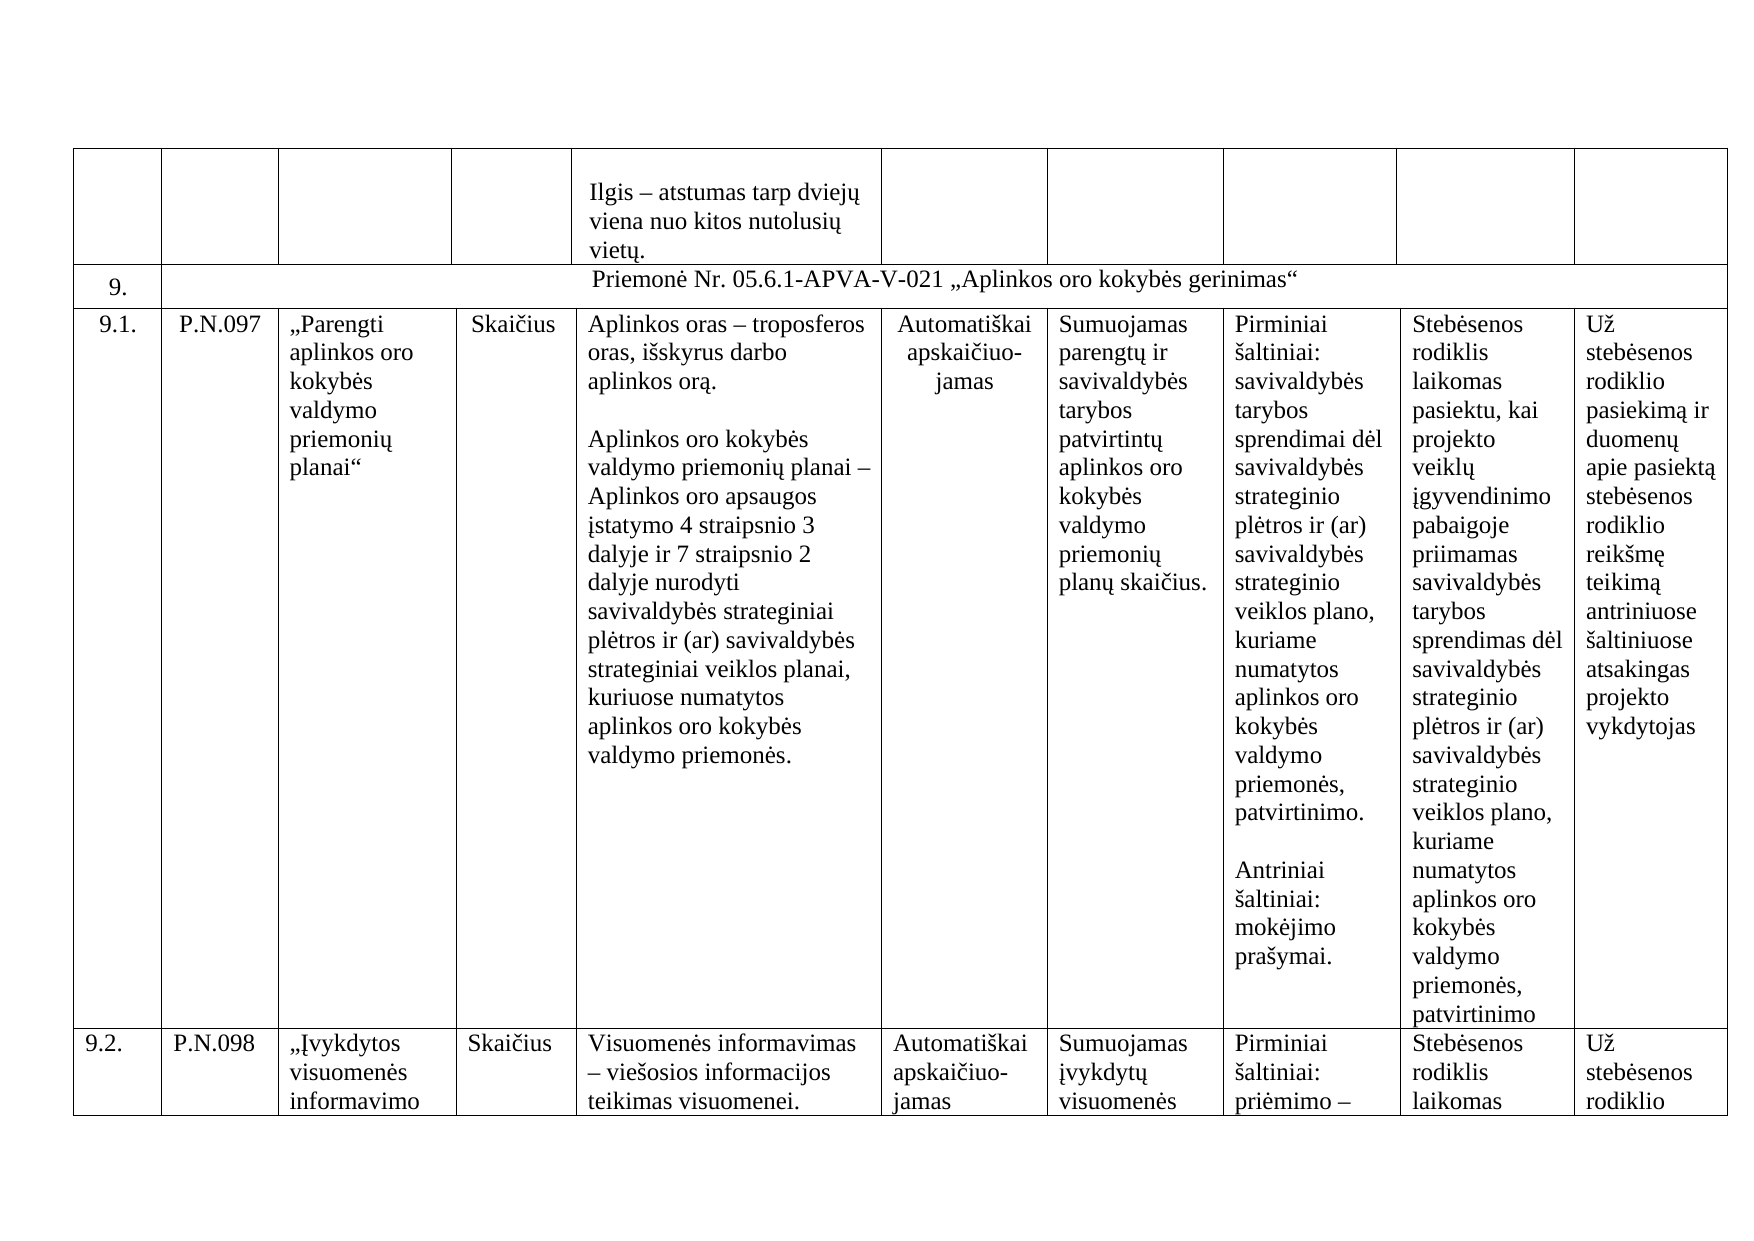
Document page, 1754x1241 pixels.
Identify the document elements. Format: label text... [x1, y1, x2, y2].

table_cell Skaičius [457, 309, 576, 1027]
table_cell 9.2. [74, 1029, 161, 1115]
table_cell [1224, 149, 1396, 263]
table_cell P.N.098 [162, 1029, 278, 1115]
table_cell Aplinkos oras – troposferos oras, išskyrus darbo aplinkos orą. Aplinkos oro kokybės valdymo priemonių planai – Aplinkos oro apsaugos įstatymo 4 straipsnio 3 dalyje ir 7 straipsnio 2 dalyje nurodyti savivaldybės strateginiai plėtros ir (ar) savivaldybės strateginiai veiklos planai, kuriuose numatytos aplinkos oro kokybės valdymo priemonės. [577, 309, 881, 1027]
table_cell Pirminiai šaltiniai: savivaldybės tarybos sprendimai dėl savivaldybės strateginio plėtros ir (ar) savivaldybės strateginio veiklos plano, kuriame numatytos aplinkos oro kokybės valdymo priemonės, patvirtinimo. Antriniai šaltiniai: mokėjimo prašymai. [1224, 309, 1400, 1027]
table_cell „Parengti aplinkos oro kokybės valdymo priemonių planai“ [279, 309, 456, 1027]
table_cell „Įvykdytos visuomenės informavimo [279, 1029, 456, 1115]
table_cell [452, 149, 571, 263]
table_cell Stebėsenos rodiklis laikomas [1401, 1029, 1574, 1115]
table_cell [162, 149, 278, 263]
table_cell Pirminiai šaltiniai: priėmimo – [1224, 1029, 1400, 1115]
table_cell Sumuojamas parengtų ir savivaldybės tarybos patvirtintų aplinkos oro kokybės valdymo priemonių planų skaičius. [1048, 309, 1223, 1027]
table_cell Už stebėsenos rodiklio [1575, 1029, 1727, 1115]
table_cell Automatiškai apskaičiuo-jamas [882, 309, 1047, 1027]
table_cell P.N.097 [162, 309, 278, 1027]
table_cell Skaičius [457, 1029, 576, 1115]
table_cell Automatiškai apskaičiuo-jamas [882, 1029, 1047, 1115]
table_cell Visuomenės informavimas – viešosios informacijos teikimas visuomenei. [577, 1029, 881, 1115]
table_cell Stebėsenos rodiklis laikomas pasiektu, kai projekto veiklų įgyvendinimo pabaigoje priimamas savivaldybės tarybos sprendimas dėl savivaldybės strateginio plėtros ir (ar) savivaldybės strateginio veiklos plano, kuriame numatytos aplinkos oro kokybės valdymo priemonės, patvirtinimo [1401, 309, 1574, 1027]
table_cell [74, 149, 161, 263]
table_cell [882, 149, 1047, 263]
table_cell Ilgis – atstumas tarp dviejų viena nuo kitos nutolusių vietų. [572, 149, 881, 263]
table_cell Priemonė Nr. 05.6.1-APVA-V-021 „Aplinkos oro kokybės gerinimas“ [162, 265, 1727, 308]
table_cell [279, 149, 451, 263]
table_cell Už stebėsenos rodiklio pasiekimą ir duomenų apie pasiektą stebėsenos rodiklio reikšmę teikimą antriniuose šaltiniuose atsakingas projekto vykdytojas [1575, 309, 1727, 1027]
table_cell 9.1. [74, 309, 161, 1027]
table_cell [1397, 149, 1574, 263]
table_cell [1048, 149, 1223, 263]
table_cell [1575, 149, 1727, 263]
table_cell 9. [74, 265, 161, 308]
table_cell Sumuojamas įvykdytų visuomenės [1048, 1029, 1223, 1115]
